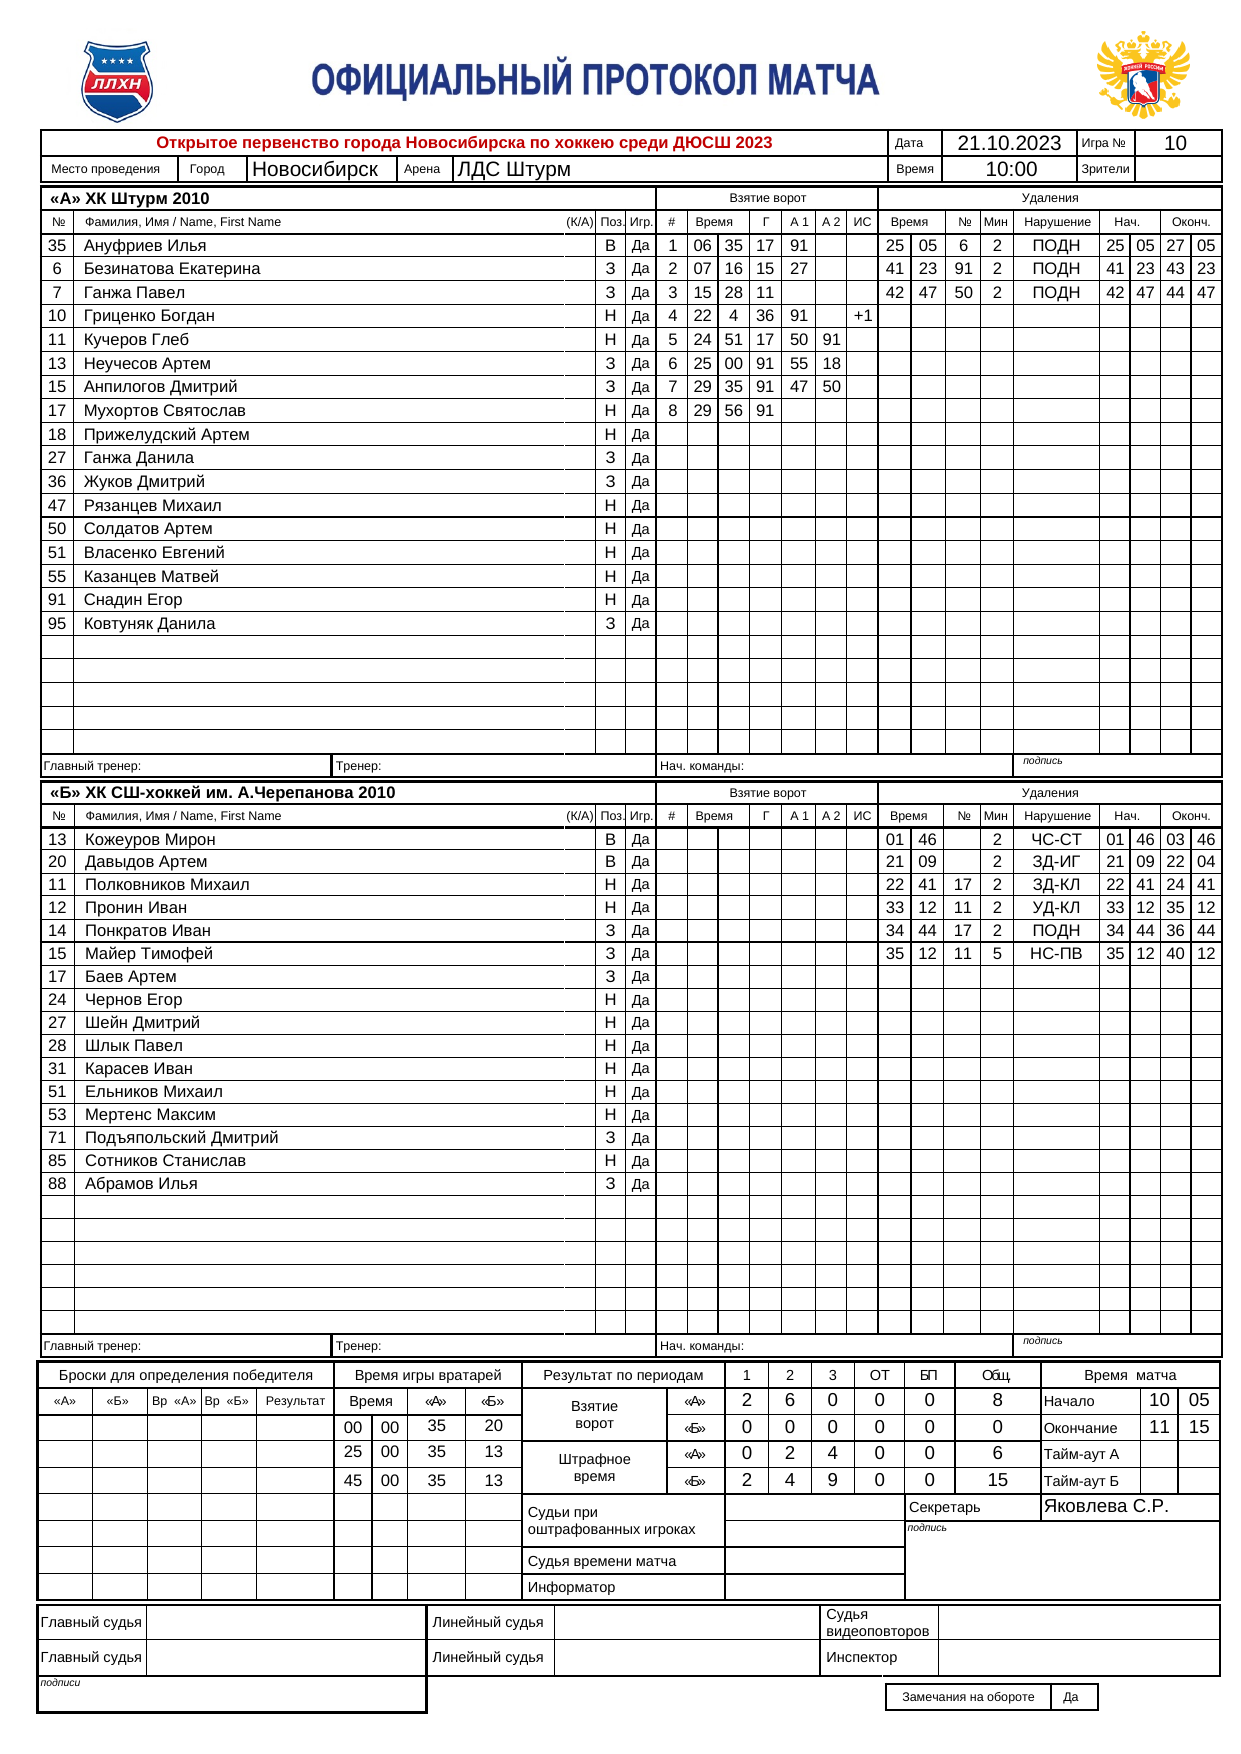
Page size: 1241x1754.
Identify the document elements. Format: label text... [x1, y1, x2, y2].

table_cell «Б» [668, 1415, 724, 1440]
table_cell [782, 1219, 815, 1241]
table_cell [719, 588, 749, 611]
table_cell Место проведения [42, 157, 177, 181]
table_cell [657, 1219, 687, 1241]
table_cell Пронин Иван [75, 896, 564, 918]
table_cell [1014, 1150, 1099, 1172]
table_cell 2 [981, 235, 1013, 256]
table_cell [782, 707, 815, 729]
table_cell [688, 1035, 717, 1057]
table_cell «А» [39, 1389, 92, 1413]
table_cell Да [626, 1035, 655, 1057]
table_cell 2 [981, 850, 1013, 872]
table_cell [816, 730, 846, 753]
table_header Дата [889, 131, 941, 155]
table_cell Да [626, 1104, 655, 1126]
table_cell 91 [750, 399, 781, 422]
table_cell Да [626, 989, 655, 1011]
table_cell [688, 1196, 717, 1218]
table_cell [147, 1640, 425, 1675]
table_cell [750, 1219, 781, 1241]
table_cell [750, 683, 781, 706]
table_cell Понкратов Иван [75, 920, 564, 941]
table_cell [565, 1104, 595, 1126]
table_header Удаления [879, 783, 1221, 803]
table_cell Оконч. [1161, 211, 1221, 233]
table_cell [1100, 494, 1129, 516]
table_cell [1192, 352, 1221, 374]
table_cell [1131, 1058, 1160, 1079]
table_cell [719, 612, 749, 634]
table_cell 47 [1131, 281, 1160, 303]
table_cell [879, 1311, 910, 1333]
table_cell [1100, 541, 1129, 564]
table_cell Линейный судья [428, 1640, 554, 1675]
table_header Взятие ворот [657, 188, 877, 209]
table_cell Яковлева С.Р. [1042, 1495, 1219, 1520]
table_cell [719, 494, 749, 516]
table_cell [816, 588, 846, 611]
table_cell 10 [1141, 1389, 1177, 1413]
table_cell [565, 1035, 595, 1057]
table_cell 27 [42, 446, 73, 469]
table_cell [1100, 399, 1129, 422]
table_cell [555, 1640, 819, 1675]
table_cell [847, 683, 877, 706]
table_cell 41 [879, 257, 910, 280]
table_cell [657, 1242, 687, 1264]
table_cell [1192, 470, 1221, 493]
table_cell [719, 446, 749, 469]
table_cell Время [335, 1389, 407, 1413]
table_cell Тренер: [333, 755, 655, 776]
table_cell [719, 1288, 749, 1310]
table_cell [719, 1058, 749, 1079]
table_cell А 1 [782, 211, 815, 233]
table_cell [816, 707, 846, 729]
table_cell [847, 943, 877, 964]
table_cell Н [596, 1150, 625, 1172]
table_cell [565, 874, 595, 895]
table_cell [981, 446, 1013, 469]
table_cell Да [626, 376, 655, 398]
table_cell [946, 376, 980, 398]
table_cell 9 [812, 1468, 854, 1493]
table_cell [1161, 989, 1190, 1011]
table_cell [750, 612, 781, 634]
table_cell [719, 1012, 749, 1033]
table_cell [816, 1219, 846, 1241]
table_cell [1100, 1265, 1129, 1287]
table_cell [657, 1058, 687, 1079]
table_cell [1161, 1127, 1190, 1149]
table_cell [847, 1035, 877, 1057]
table_cell 36 [42, 470, 73, 493]
table_cell 29 [688, 399, 717, 422]
table_cell Тренер: [333, 1335, 655, 1356]
table_cell 41 [1100, 257, 1129, 280]
table_cell Анпилогов Дмитрий [74, 376, 564, 398]
table_cell Давыдов Артем [75, 850, 564, 872]
table_cell НС-ПВ [1014, 943, 1099, 964]
table_cell Да [626, 850, 655, 872]
table_cell [912, 423, 945, 445]
table_cell [750, 446, 781, 469]
table_header 1 [726, 1363, 768, 1387]
table_cell 21 [879, 850, 910, 872]
table_cell [719, 423, 749, 445]
table_cell [816, 850, 846, 872]
table_cell [1100, 989, 1129, 1011]
table_cell [1131, 1311, 1160, 1333]
table_cell Зрители [1078, 157, 1134, 181]
table_cell [782, 1242, 815, 1264]
table_cell Судьи при оштрафованных игроках [523, 1495, 724, 1546]
table_cell 35 [719, 235, 749, 256]
table_cell Да [626, 966, 655, 987]
table_cell [565, 352, 595, 374]
table_cell [1131, 1012, 1160, 1033]
table_cell [879, 683, 910, 706]
table_cell 00 [373, 1416, 407, 1440]
table_cell [1131, 1219, 1160, 1241]
table_cell [1161, 305, 1190, 327]
table_cell Вр «А» [148, 1389, 201, 1413]
table_cell [1014, 1173, 1099, 1195]
table_cell Н [596, 494, 625, 516]
table_cell [912, 565, 945, 587]
table_cell [565, 707, 595, 729]
table_cell [981, 730, 1013, 753]
table_cell [657, 829, 687, 849]
table_cell [1014, 588, 1099, 611]
table_cell [750, 494, 781, 516]
table_cell 15 [42, 376, 73, 398]
table_cell 33 [879, 896, 910, 918]
table_cell [1161, 659, 1190, 682]
table_cell [782, 659, 815, 682]
table_cell [1014, 636, 1099, 658]
table_cell [816, 636, 846, 658]
table_cell Г [750, 805, 781, 826]
table_cell [879, 730, 910, 753]
table_cell [719, 1242, 749, 1264]
table_cell [1192, 1012, 1221, 1033]
table_cell [1131, 376, 1160, 398]
table_cell [816, 1265, 846, 1287]
table_cell [1131, 1288, 1160, 1310]
table_cell [782, 966, 815, 987]
table_cell [981, 305, 1013, 327]
table_cell [1192, 1127, 1221, 1149]
table_cell [626, 1288, 655, 1310]
table_cell 13 [42, 829, 74, 849]
table_cell [847, 850, 877, 872]
table_cell 12 [1131, 896, 1160, 918]
table_cell [93, 1416, 147, 1440]
table_cell [408, 1521, 465, 1546]
table_cell Да [626, 1081, 655, 1103]
table_cell 51 [719, 328, 749, 351]
table_cell [335, 1547, 371, 1573]
table_cell [879, 966, 910, 987]
table_cell [912, 494, 945, 516]
table_cell 56 [719, 399, 749, 422]
table_cell [719, 518, 749, 540]
table_cell [1100, 1058, 1129, 1079]
table_cell [1161, 636, 1190, 658]
table_cell [912, 1150, 943, 1172]
table_cell [879, 1219, 910, 1241]
table_cell [879, 636, 910, 658]
table_cell Результат [257, 1389, 333, 1413]
table_header 2 [769, 1363, 811, 1387]
table_cell [782, 1288, 815, 1310]
table_cell 09 [1131, 850, 1160, 872]
table_cell [912, 1104, 943, 1126]
table_cell Н [596, 328, 625, 351]
table_cell 23 [1192, 257, 1221, 280]
table_cell [944, 1035, 980, 1057]
table_cell 00 [719, 352, 749, 374]
table_cell [719, 1311, 749, 1333]
table_cell [565, 565, 595, 587]
table_cell [782, 989, 815, 1011]
table_cell [816, 1173, 846, 1195]
table_cell # [657, 211, 687, 233]
table_cell 91 [782, 305, 815, 327]
table_cell [782, 874, 815, 895]
table_cell [847, 470, 877, 493]
table_cell [782, 588, 815, 611]
table_cell [1014, 1127, 1099, 1149]
table_cell 42 [879, 281, 910, 303]
table_cell [1100, 1035, 1129, 1057]
table_cell [1014, 1311, 1099, 1333]
table_cell [657, 1081, 687, 1103]
table_cell 71 [42, 1127, 74, 1149]
table_cell [879, 541, 910, 564]
table_cell 18 [42, 423, 73, 445]
table_cell 4 [769, 1468, 811, 1493]
table_cell 00 [373, 1468, 407, 1493]
table_cell [466, 1521, 521, 1546]
table_cell [688, 636, 717, 658]
table_cell [1131, 730, 1160, 753]
table_cell Да [626, 328, 655, 351]
table_cell [1014, 1219, 1099, 1241]
table_cell [565, 730, 595, 753]
table_cell Игр. [626, 805, 655, 826]
table_cell [879, 989, 910, 1011]
table_cell [688, 1081, 717, 1103]
table_cell [1161, 1081, 1190, 1103]
table_cell [335, 1521, 371, 1546]
table_cell Ануфриев Илья [74, 235, 564, 256]
table_cell [626, 636, 655, 658]
table_cell [981, 352, 1013, 374]
table_cell [1014, 1288, 1099, 1310]
table_cell [816, 896, 846, 918]
table_cell [257, 1441, 333, 1467]
table_cell [782, 943, 815, 964]
table_cell [847, 1081, 877, 1103]
table_cell [1014, 989, 1099, 1011]
table_cell 22 [688, 305, 717, 327]
table_cell [750, 565, 781, 587]
table_cell [1192, 423, 1221, 445]
table_cell [816, 1288, 846, 1310]
table_cell [1131, 1196, 1160, 1218]
table_cell З [596, 1127, 625, 1149]
table_cell Тайм-аут А [1042, 1441, 1140, 1467]
table_cell [657, 1265, 687, 1287]
table_cell [202, 1416, 256, 1440]
table_cell [688, 896, 717, 918]
table_cell [816, 423, 846, 445]
table_cell [981, 541, 1013, 564]
table_cell 21 [1100, 850, 1129, 872]
table_cell З [596, 281, 625, 303]
table_cell Главный тренер: [42, 755, 330, 776]
table_cell Да [626, 896, 655, 918]
table_cell [847, 588, 877, 611]
table_cell [93, 1441, 147, 1467]
table_cell 36 [1161, 920, 1190, 941]
table_cell [939, 1606, 1219, 1639]
table_cell Да [626, 1012, 655, 1033]
table_cell З [596, 446, 625, 469]
table_cell [750, 470, 781, 493]
table_cell Да [626, 399, 655, 422]
table_cell [847, 1104, 877, 1126]
table_cell 00 [335, 1416, 371, 1440]
table_cell [39, 1468, 92, 1493]
table_cell 35 [408, 1441, 465, 1467]
table_cell [981, 376, 1013, 398]
table_cell Нач. команды: [657, 755, 1012, 776]
table_cell 34 [879, 920, 910, 941]
table_cell [816, 943, 846, 964]
table_cell [565, 376, 595, 398]
table_cell [944, 1012, 980, 1033]
table_cell [1131, 352, 1160, 374]
table_cell 20 [466, 1416, 521, 1440]
table_cell [981, 423, 1013, 445]
table_cell 0 [855, 1442, 904, 1467]
table_cell Н [596, 1058, 625, 1079]
table_cell Нач. команды: [657, 1335, 1012, 1356]
table_cell [816, 1127, 846, 1149]
table_cell [565, 1173, 595, 1195]
table_cell [782, 1150, 815, 1172]
table_cell [750, 1104, 781, 1126]
table_cell [657, 423, 687, 445]
table_cell [946, 636, 980, 658]
table_cell Время [889, 157, 941, 181]
table_cell [688, 683, 717, 706]
table_cell 11 [750, 281, 781, 303]
table_cell [719, 1265, 749, 1287]
table_cell 2 [981, 896, 1013, 918]
table_cell Новосибирск [248, 157, 396, 181]
table_cell [1141, 1468, 1177, 1493]
table_cell [750, 829, 781, 849]
table_cell [1099, 1682, 1220, 1711]
table_cell 17 [42, 966, 74, 987]
table_cell [74, 707, 564, 729]
table_cell [42, 1242, 74, 1264]
table_cell [719, 683, 749, 706]
table_cell [1192, 1058, 1221, 1079]
table_cell [1014, 966, 1099, 987]
table_cell [879, 1288, 910, 1310]
table_cell Ганжа Данила [74, 446, 564, 469]
table_cell [912, 707, 945, 729]
table_cell 41 [912, 874, 943, 895]
table_cell [1100, 659, 1129, 682]
table_cell [879, 399, 910, 422]
table_cell [688, 588, 717, 611]
table_cell # [657, 805, 687, 826]
table_cell [981, 659, 1013, 682]
table_cell [1100, 352, 1129, 374]
table_cell Рязанцев Михаил [74, 494, 564, 516]
table_cell [912, 1127, 943, 1149]
table_cell [565, 920, 595, 941]
table_cell 8 [956, 1389, 1040, 1413]
table_cell [565, 1242, 595, 1264]
table_cell 22 [1161, 850, 1190, 872]
table_cell 95 [42, 612, 73, 634]
table_cell 35 [879, 943, 910, 964]
table_cell [202, 1574, 256, 1599]
table_cell [879, 1081, 910, 1103]
table_cell [657, 636, 687, 658]
table_cell [1100, 376, 1129, 398]
table_header 3 [812, 1363, 854, 1387]
table_cell [1131, 1150, 1160, 1172]
table_cell [42, 1196, 74, 1218]
table_cell [42, 707, 73, 729]
table_cell № [944, 805, 980, 826]
table_cell [1131, 659, 1160, 682]
table_cell [688, 707, 717, 729]
table_cell 35 [408, 1416, 465, 1440]
table_cell [981, 966, 1013, 987]
table_cell [879, 376, 910, 398]
table_cell [1161, 376, 1190, 398]
table_cell В [596, 829, 625, 849]
table_cell З [596, 376, 625, 398]
table_cell [1014, 518, 1099, 540]
table_cell [565, 1081, 595, 1103]
table_cell [657, 989, 687, 1011]
table_cell [750, 1242, 781, 1264]
table_cell [1192, 518, 1221, 540]
table_cell 55 [42, 565, 73, 587]
table_cell [879, 1035, 910, 1057]
table_cell 05 [912, 235, 945, 256]
table_cell Оконч. [1161, 805, 1221, 826]
table_cell [565, 1150, 595, 1172]
table_header «А» ХК Штурм 2010 [42, 188, 655, 209]
table_cell 91 [42, 588, 73, 611]
table_cell [1100, 612, 1129, 634]
table_cell Мин [981, 211, 1013, 233]
table_cell [1131, 518, 1160, 540]
table_cell ЧС-СТ [1014, 829, 1099, 849]
table_cell [981, 636, 1013, 658]
table_cell Нач. [1100, 211, 1160, 233]
table_cell [981, 565, 1013, 587]
table_cell [1131, 565, 1160, 587]
table_cell Да [626, 943, 655, 964]
table_cell [39, 1441, 92, 1467]
table_cell [657, 1150, 687, 1172]
table_cell [1100, 305, 1129, 327]
table_cell [565, 989, 595, 1011]
table_cell ЛДС Штурм [454, 157, 887, 181]
table_cell 17 [750, 235, 781, 256]
table_cell Да [626, 1150, 655, 1172]
table_cell [42, 683, 73, 706]
table_cell [657, 896, 687, 918]
table_cell [719, 966, 749, 987]
table_cell 50 [816, 376, 846, 398]
table_cell [565, 399, 595, 422]
table_cell [750, 1127, 781, 1149]
table_cell [847, 281, 877, 303]
table_cell 13 [42, 352, 73, 374]
table_cell [912, 1035, 943, 1057]
table_cell 05 [1192, 235, 1221, 256]
table_cell [816, 1035, 846, 1057]
table_cell [657, 470, 687, 493]
table_cell [981, 1058, 1013, 1079]
table_cell 28 [42, 1035, 74, 1057]
table_cell [782, 470, 815, 493]
table_cell [1131, 1127, 1160, 1149]
table_cell [782, 730, 815, 753]
table_cell [719, 896, 749, 918]
table_cell [726, 1548, 904, 1573]
table_cell [782, 1081, 815, 1103]
table_cell Ганжа Павел [74, 281, 564, 303]
table_cell 0 [905, 1389, 954, 1413]
table_cell [912, 730, 945, 753]
table_cell 2 [981, 281, 1013, 303]
table_cell [408, 1574, 465, 1599]
table_cell Нарушение [1014, 211, 1099, 233]
table_cell [565, 257, 595, 280]
table_cell [596, 1196, 625, 1218]
table_header Время матча [1042, 1363, 1219, 1387]
table_cell [1014, 1196, 1099, 1218]
table_cell 18 [816, 352, 846, 374]
table_cell [1131, 1242, 1160, 1264]
table_cell [1014, 1104, 1099, 1126]
table_cell [1192, 1311, 1221, 1333]
table_cell Время [879, 805, 943, 826]
table_cell [847, 565, 877, 587]
table_cell [946, 518, 980, 540]
table_cell [879, 1127, 910, 1149]
table_cell [816, 1081, 846, 1103]
table_header Удаления [879, 188, 1221, 209]
table_cell 46 [1192, 829, 1221, 849]
table_cell [847, 328, 877, 351]
table_cell 0 [905, 1468, 954, 1493]
table_cell 1 [657, 235, 687, 256]
table_cell [1161, 328, 1190, 351]
table_cell [912, 1058, 943, 1079]
table_cell [657, 1104, 687, 1126]
table_cell Солдатов Артем [74, 518, 564, 540]
table_cell [912, 588, 945, 611]
table_cell 0 [769, 1415, 811, 1440]
table_cell 5 [657, 328, 687, 351]
table_cell [688, 1265, 717, 1287]
table_cell З [596, 352, 625, 374]
table_cell 91 [750, 352, 781, 374]
table_cell Майер Тимофей [75, 943, 564, 964]
table_cell Город [179, 157, 246, 181]
table_cell [750, 1012, 781, 1033]
table_cell [1100, 683, 1129, 706]
table_cell Да [626, 257, 655, 280]
table_cell [657, 943, 687, 964]
table_cell [719, 1081, 749, 1103]
table_cell [912, 446, 945, 469]
table_cell [408, 1547, 465, 1573]
table_cell [879, 305, 910, 327]
table_cell [657, 1173, 687, 1195]
table_cell [688, 446, 717, 469]
table_cell [1192, 707, 1221, 729]
table_cell [750, 636, 781, 658]
table_cell [782, 423, 815, 445]
table_cell [688, 920, 717, 941]
table_cell [981, 328, 1013, 351]
table_cell [981, 1196, 1013, 1218]
table_cell [93, 1574, 147, 1599]
table_cell 0 [726, 1415, 768, 1440]
table_cell [912, 470, 945, 493]
table_cell 29 [688, 376, 717, 398]
table_cell ПОДН [1014, 920, 1099, 941]
table_cell [912, 612, 945, 634]
table_cell [373, 1547, 407, 1573]
table_cell 88 [42, 1173, 74, 1195]
table_cell [879, 1150, 910, 1172]
table_cell [1131, 612, 1160, 634]
table_cell [75, 1219, 564, 1241]
table_cell [42, 730, 73, 753]
table_header 21.10.2023 [943, 131, 1076, 155]
table_cell Ельников Михаил [75, 1081, 564, 1103]
table_cell [1192, 730, 1221, 753]
table_cell [1161, 352, 1190, 374]
table_cell [981, 588, 1013, 611]
table_cell Мин [981, 805, 1013, 826]
table_cell 42 [1100, 281, 1129, 303]
table_cell [750, 896, 781, 918]
table_cell [1100, 730, 1129, 753]
table_cell [74, 683, 564, 706]
table_header БП [905, 1363, 954, 1387]
table_cell [1161, 1288, 1190, 1310]
table_cell [981, 1265, 1013, 1287]
table_cell [981, 1173, 1013, 1195]
table_cell 0 [726, 1442, 768, 1467]
table_cell Шейн Дмитрий [75, 1012, 564, 1033]
table_cell [847, 707, 877, 729]
table_cell 11 [42, 874, 74, 895]
table_cell [1192, 328, 1221, 351]
table_cell [408, 1494, 465, 1520]
table_cell [1131, 446, 1160, 469]
table_cell [816, 989, 846, 1011]
table_cell [912, 659, 945, 682]
table_cell [816, 1150, 846, 1172]
table_cell 40 [1161, 943, 1190, 964]
table_cell [565, 1127, 595, 1149]
table_cell [944, 1127, 980, 1149]
table_cell [1100, 1288, 1129, 1310]
table_cell [782, 1196, 815, 1218]
table_cell [847, 730, 877, 753]
table_cell [719, 541, 749, 564]
table_cell [1100, 1173, 1129, 1195]
table_cell [946, 305, 980, 327]
table_cell [565, 966, 595, 987]
table_cell [688, 1288, 717, 1310]
table_cell ЗД-КЛ [1014, 874, 1099, 895]
table_cell [816, 541, 846, 564]
table_cell [1136, 157, 1221, 181]
table_cell Н [596, 1035, 625, 1057]
table_header Броски для определения победителя [39, 1363, 333, 1387]
table_cell 13 [466, 1468, 521, 1493]
table_cell [1161, 612, 1190, 634]
table_cell 55 [782, 352, 815, 374]
table_cell Н [596, 518, 625, 540]
table_cell [1161, 707, 1190, 729]
table_cell [1131, 683, 1160, 706]
table_cell [1014, 683, 1099, 706]
table_cell Абрамов Илья [75, 1173, 564, 1195]
table_cell [657, 659, 687, 682]
table_cell [1014, 612, 1099, 634]
table_cell [981, 1104, 1013, 1126]
table_cell 27 [782, 257, 815, 280]
table_cell 09 [912, 850, 943, 872]
table_cell [565, 494, 595, 516]
table_cell [1014, 1081, 1099, 1103]
table_cell [816, 565, 846, 587]
table_cell [719, 659, 749, 682]
table_cell [944, 1150, 980, 1172]
table_cell [626, 659, 655, 682]
table_cell 6 [956, 1442, 1040, 1467]
table_cell [944, 1219, 980, 1241]
table_cell 53 [42, 1104, 74, 1126]
table_cell [373, 1574, 407, 1599]
table_cell [1131, 423, 1160, 445]
table_cell [782, 1104, 815, 1126]
table_cell Окончание [1042, 1415, 1140, 1440]
table_cell Да [626, 235, 655, 256]
table_cell Н [596, 423, 625, 445]
table_cell [42, 636, 73, 658]
table_cell [847, 989, 877, 1011]
table_cell 10:00 [943, 157, 1076, 181]
table_cell [719, 470, 749, 493]
table_cell [847, 1311, 877, 1333]
table_cell [148, 1574, 201, 1599]
table_cell 24 [688, 328, 717, 351]
table_cell [565, 518, 595, 540]
table_cell [912, 518, 945, 540]
table_cell Да [626, 565, 655, 587]
table_cell [879, 1173, 910, 1195]
table_cell [1131, 399, 1160, 422]
table_cell [912, 541, 945, 564]
table_cell [42, 1265, 74, 1287]
table_cell [1192, 1035, 1221, 1057]
table_cell 91 [946, 257, 980, 280]
table_cell [1161, 399, 1190, 422]
table_cell [1161, 494, 1190, 516]
table_cell [1100, 470, 1129, 493]
table_cell Снадин Егор [74, 588, 564, 611]
table_cell [816, 1311, 846, 1333]
table_cell [946, 707, 980, 729]
table_cell [565, 1012, 595, 1033]
table_cell 34 [1100, 920, 1129, 941]
table_cell З [596, 1173, 625, 1195]
table_cell [626, 1196, 655, 1218]
table_cell [688, 1127, 717, 1149]
table_cell [1014, 305, 1099, 327]
table_cell [657, 683, 687, 706]
table_cell [1192, 565, 1221, 587]
table_cell [981, 518, 1013, 540]
table_cell «А» [668, 1442, 724, 1467]
table_cell [75, 1311, 564, 1333]
table_cell 41 [1131, 874, 1160, 895]
table_cell [657, 446, 687, 469]
table_cell [816, 1242, 846, 1264]
table_cell 12 [1131, 943, 1160, 964]
table_cell 44 [1161, 281, 1190, 303]
table_cell [782, 1035, 815, 1057]
table_cell [93, 1468, 147, 1493]
table_cell 15 [688, 281, 717, 303]
table_cell [1131, 707, 1160, 729]
table_cell [847, 352, 877, 374]
table_cell Нач. [1100, 805, 1160, 826]
table_cell [688, 612, 717, 634]
table_cell [688, 829, 717, 849]
table_cell [565, 1058, 595, 1079]
table_cell 04 [1192, 850, 1221, 872]
table_cell [912, 1288, 943, 1310]
table_cell [1161, 1104, 1190, 1126]
table_cell [981, 470, 1013, 493]
table_cell [816, 1196, 846, 1218]
table_cell [565, 281, 595, 303]
table_cell [847, 235, 877, 256]
table_cell [688, 1104, 717, 1126]
table_cell [257, 1547, 333, 1573]
table_cell [147, 1606, 425, 1639]
table_cell [688, 943, 717, 964]
table_cell [466, 1574, 521, 1599]
table_cell [879, 494, 910, 516]
table_cell Штрафное время [523, 1442, 666, 1493]
table_cell З [596, 257, 625, 280]
table_cell [1192, 989, 1221, 1011]
table_cell [626, 1311, 655, 1333]
table_cell 4 [657, 305, 687, 327]
table_cell 27 [1161, 235, 1190, 256]
table_cell [1192, 305, 1221, 327]
table_cell [1192, 1104, 1221, 1126]
table_cell [816, 874, 846, 895]
table_cell [847, 874, 877, 895]
table_cell [565, 423, 595, 445]
table_cell [257, 1416, 333, 1440]
table_cell [912, 328, 945, 351]
table_cell [657, 1288, 687, 1310]
table_cell [688, 1058, 717, 1079]
table_cell [879, 565, 910, 587]
table_cell [1192, 966, 1221, 987]
table_cell [1161, 1196, 1190, 1218]
table_cell [879, 328, 910, 351]
table_cell [816, 920, 846, 941]
table_cell [1192, 612, 1221, 634]
table_cell Главный судья [39, 1606, 146, 1639]
table_cell Время [879, 211, 945, 233]
table_cell [1100, 565, 1129, 587]
table_cell [1192, 1288, 1221, 1310]
table_cell [879, 470, 910, 493]
table_cell 35 [42, 235, 73, 256]
table_cell 5 [981, 943, 1013, 964]
table_cell [750, 966, 781, 987]
table_cell [688, 565, 717, 587]
table_cell [565, 235, 595, 256]
table_cell [847, 376, 877, 398]
table_cell [1014, 707, 1099, 729]
table_cell 0 [855, 1468, 904, 1493]
table_cell А 2 [816, 211, 846, 233]
table_cell [912, 1242, 943, 1264]
table_cell Н [596, 399, 625, 422]
table_cell [74, 730, 564, 753]
table_cell 0 [905, 1415, 954, 1440]
table_cell [782, 1012, 815, 1033]
table_cell [816, 1058, 846, 1079]
table_cell [847, 423, 877, 445]
table_cell 27 [42, 1012, 74, 1033]
table_cell [912, 683, 945, 706]
table_cell Арена [398, 157, 452, 181]
table_cell [946, 588, 980, 611]
table_cell 8 [657, 399, 687, 422]
table_cell [148, 1468, 201, 1493]
table_cell [1100, 1104, 1129, 1126]
table_cell [1131, 636, 1160, 658]
table_cell [657, 1127, 687, 1149]
table_cell [565, 683, 595, 706]
table_cell 16 [719, 257, 749, 280]
table_cell [847, 1173, 877, 1195]
table_cell [1131, 494, 1160, 516]
table_cell [816, 829, 846, 849]
table_cell [782, 494, 815, 516]
table_header Общ. [956, 1363, 1040, 1387]
table_cell [750, 850, 781, 872]
table_cell 85 [42, 1150, 74, 1172]
table_cell [93, 1521, 147, 1546]
table_cell № [42, 211, 73, 233]
table_cell [782, 896, 815, 918]
table_cell 6 [769, 1389, 811, 1413]
table_cell 2 [726, 1389, 768, 1413]
table_cell Неучесов Артем [74, 352, 564, 374]
table_cell [565, 943, 595, 964]
table_cell [912, 352, 945, 374]
table_cell 46 [912, 829, 943, 849]
table_cell [657, 494, 687, 516]
table_cell 44 [1192, 920, 1221, 941]
table_cell 13 [466, 1441, 521, 1467]
table_cell [626, 1242, 655, 1264]
table_cell [1131, 1173, 1160, 1195]
table_cell [657, 730, 687, 753]
table_cell [946, 612, 980, 634]
table_cell [944, 1104, 980, 1126]
table_cell [782, 1173, 815, 1195]
table_header Открытое первенство города Новосибирска по хоккею среди ДЮСШ 2023 [42, 131, 887, 155]
table_cell [1161, 1058, 1190, 1079]
table_cell [879, 1242, 910, 1264]
table_cell Власенко Евгений [74, 541, 564, 564]
table_cell [879, 707, 910, 729]
table_cell [944, 1265, 980, 1287]
table_cell Полковников Михаил [75, 874, 564, 895]
table_cell [657, 1035, 687, 1057]
table_cell 36 [750, 305, 781, 327]
table_cell [939, 1640, 1219, 1675]
table_cell Информатор [523, 1575, 724, 1599]
table_cell Фамилия, Имя / Name, First Name [74, 211, 565, 233]
table_cell [816, 235, 846, 256]
table_cell [1179, 1468, 1219, 1493]
table_cell [688, 1311, 717, 1333]
table_cell [981, 989, 1013, 1011]
table_cell [750, 588, 781, 611]
table_cell [1131, 328, 1160, 351]
table_cell [981, 1288, 1013, 1310]
table_cell [596, 659, 625, 682]
table_cell [688, 730, 717, 753]
table_cell [1161, 683, 1190, 706]
table_cell [944, 850, 980, 872]
table_cell [688, 470, 717, 493]
table_cell Да [626, 612, 655, 634]
table_cell Да [626, 541, 655, 564]
table_cell [750, 989, 781, 1011]
table_cell 51 [42, 1081, 74, 1103]
table_cell [626, 1219, 655, 1241]
table_cell [1192, 399, 1221, 422]
table_cell [879, 1104, 910, 1126]
table_cell Н [596, 305, 625, 327]
table_cell Н [596, 989, 625, 1011]
table_cell [657, 565, 687, 587]
table_cell 23 [912, 257, 945, 280]
table_cell № [946, 211, 980, 233]
table_cell Да [626, 1058, 655, 1079]
table_cell [912, 399, 945, 422]
table_cell 47 [1192, 281, 1221, 303]
table_cell 6 [946, 235, 980, 256]
table_cell [39, 1521, 92, 1546]
table_cell 2 [981, 829, 1013, 849]
table_cell [750, 541, 781, 564]
table_cell [879, 1265, 910, 1287]
table_cell [74, 659, 564, 682]
table_cell [1192, 636, 1221, 658]
table_cell [726, 1521, 904, 1546]
table_cell [981, 612, 1013, 634]
table_cell [42, 659, 73, 682]
table_cell Н [596, 1012, 625, 1033]
table_header «Б» ХК СШ-хоккей им. А.Черепанова 2010 [42, 783, 655, 803]
table_cell [1100, 1219, 1129, 1241]
table_cell [879, 518, 910, 540]
table_cell 35 [408, 1468, 465, 1493]
table_cell [1014, 376, 1099, 398]
table_cell 06 [688, 235, 717, 256]
table_cell [1131, 541, 1160, 564]
table_header Замечания на обороте [887, 1685, 1050, 1709]
table_cell [1192, 494, 1221, 516]
table_cell [565, 1311, 595, 1333]
table_cell Баев Артем [75, 966, 564, 987]
table_cell [39, 1547, 92, 1573]
table_cell [750, 920, 781, 941]
table_cell подпись [1014, 1335, 1221, 1356]
table_cell 12 [1192, 896, 1221, 918]
table_cell ПОДН [1014, 281, 1099, 303]
table_cell З [596, 943, 625, 964]
table_cell [1192, 446, 1221, 469]
table_cell [1100, 1150, 1129, 1172]
table_cell [1161, 1012, 1190, 1033]
table_cell [148, 1416, 201, 1440]
table_cell 24 [1161, 874, 1190, 895]
table_cell [1161, 1150, 1190, 1172]
table_cell [555, 1606, 819, 1639]
table_cell [816, 470, 846, 493]
table_cell [946, 565, 980, 587]
table_cell [750, 730, 781, 753]
table_cell Главный судья [39, 1640, 146, 1675]
table_cell 12 [1192, 943, 1221, 964]
table_cell [1100, 423, 1129, 445]
table_cell Чернов Егор [75, 989, 564, 1011]
table_cell [847, 494, 877, 516]
table_cell Поз. [596, 211, 625, 233]
table_cell [782, 541, 815, 564]
table_cell [782, 565, 815, 587]
table_cell [1192, 1173, 1221, 1195]
table_cell [883, 1677, 1220, 1681]
table_cell [1161, 1219, 1190, 1241]
table_cell [847, 920, 877, 941]
table_cell [1161, 1311, 1190, 1333]
table_cell Да [626, 518, 655, 540]
table_cell [75, 1196, 564, 1218]
table_cell [879, 352, 910, 374]
table_cell [596, 1242, 625, 1264]
table_cell [912, 989, 943, 1011]
table_cell [981, 399, 1013, 422]
table_cell Да [626, 1173, 655, 1195]
table_cell [565, 470, 595, 493]
table_cell [688, 1012, 717, 1033]
table_cell [782, 446, 815, 469]
table_cell Линейный судья [428, 1606, 554, 1639]
table_cell [688, 1150, 717, 1172]
table_cell 47 [782, 376, 815, 398]
table_cell [816, 446, 846, 469]
table_cell [565, 541, 595, 564]
table_cell Н [596, 1104, 625, 1126]
table_cell [912, 305, 945, 327]
table_cell Главный тренер: [42, 1335, 330, 1356]
table_cell [847, 612, 877, 634]
table_cell Игр. [626, 211, 655, 233]
table_cell 01 [879, 829, 910, 849]
table_cell 91 [750, 376, 781, 398]
table_cell Мухортов Святослав [74, 399, 564, 422]
table_cell [719, 829, 749, 849]
table_cell 11 [1141, 1415, 1177, 1440]
table_cell [202, 1521, 256, 1546]
table_header Да [1052, 1685, 1097, 1709]
table_cell З [596, 612, 625, 634]
table_cell Гриценко Богдан [74, 305, 564, 327]
table_cell [202, 1547, 256, 1573]
table_cell [688, 1173, 717, 1195]
table_cell [719, 1104, 749, 1126]
table_cell «Б» [668, 1468, 724, 1493]
table_cell Шлык Павел [75, 1035, 564, 1057]
table_cell [981, 1012, 1013, 1033]
table_cell [1100, 588, 1129, 611]
table_cell 2 [769, 1442, 811, 1467]
table_cell «Б » [466, 1389, 521, 1413]
table_cell [42, 1288, 74, 1310]
table_cell [596, 1288, 625, 1310]
table_cell [912, 376, 945, 398]
table_cell ИС [847, 211, 877, 233]
table_cell [1100, 1127, 1129, 1149]
table_cell [1192, 541, 1221, 564]
table_cell [657, 518, 687, 540]
table_cell «А» [408, 1389, 465, 1413]
table_cell [428, 1677, 882, 1711]
table_cell [750, 1288, 781, 1310]
table_cell [981, 683, 1013, 706]
table_cell 2 [981, 257, 1013, 280]
table_cell +1 [847, 305, 877, 327]
table_cell 11 [42, 328, 73, 351]
table_cell [981, 1127, 1013, 1149]
table_cell Взятие ворот [523, 1389, 666, 1440]
table_cell 03 [1161, 829, 1190, 849]
table_cell [42, 1311, 74, 1333]
table_cell ПОДН [1014, 235, 1099, 256]
table_cell [879, 423, 910, 445]
table_cell [782, 518, 815, 540]
table_cell [1192, 659, 1221, 682]
table_cell подписи [39, 1677, 425, 1711]
table_cell Мертенс Максим [75, 1104, 564, 1126]
table_cell [782, 1265, 815, 1287]
table_cell [946, 730, 980, 753]
table_cell В [596, 850, 625, 872]
table_cell 6 [42, 257, 73, 280]
table_cell [946, 494, 980, 516]
table_cell [750, 943, 781, 964]
table_cell [39, 1416, 92, 1440]
table_cell [879, 1058, 910, 1079]
table_cell [912, 636, 945, 658]
table_cell [816, 1012, 846, 1033]
table_cell [74, 636, 564, 658]
table_cell [944, 1288, 980, 1310]
table_cell [466, 1494, 521, 1520]
table_cell [335, 1574, 371, 1599]
table_cell [719, 1150, 749, 1172]
table_cell 0 [812, 1415, 854, 1440]
table_cell [816, 1104, 846, 1126]
table_cell 35 [719, 376, 749, 398]
table_cell Н [596, 588, 625, 611]
table_cell [565, 896, 595, 918]
table_cell [816, 305, 846, 327]
table_cell [847, 399, 877, 422]
table_cell [782, 612, 815, 634]
table_cell [782, 829, 815, 849]
table_cell [750, 1265, 781, 1287]
table_cell З [596, 470, 625, 493]
table_cell 05 [1131, 235, 1160, 256]
table_cell 05 [1179, 1389, 1219, 1413]
table_cell [719, 989, 749, 1011]
table_cell [847, 1127, 877, 1149]
table_cell [946, 683, 980, 706]
table_cell [847, 446, 877, 469]
table_cell 7 [42, 281, 73, 303]
table_cell [1100, 966, 1129, 987]
table_cell Г [750, 211, 781, 233]
table_cell А 2 [816, 805, 846, 826]
table_cell [1100, 1012, 1129, 1033]
table_cell 15 [750, 257, 781, 280]
table_cell 35 [1161, 896, 1190, 918]
table_cell [565, 829, 595, 849]
table_cell (К/А) [565, 805, 595, 826]
table_cell [1014, 470, 1099, 493]
table_cell 0 [956, 1415, 1040, 1440]
table_cell 2 [981, 874, 1013, 895]
table_cell [688, 989, 717, 1011]
table_cell [847, 518, 877, 540]
table_cell «А» [668, 1389, 724, 1413]
table_cell [1014, 1012, 1099, 1033]
table_cell [981, 1081, 1013, 1103]
table_cell [1192, 1196, 1221, 1218]
table_cell [944, 1242, 980, 1264]
table_cell [657, 874, 687, 895]
table_cell [626, 707, 655, 729]
table_cell 4 [812, 1442, 854, 1467]
table_cell [1192, 1242, 1221, 1264]
table_cell З [596, 966, 625, 987]
table_cell [750, 1173, 781, 1195]
table_cell [93, 1547, 147, 1573]
table_cell [657, 850, 687, 872]
table_cell 01 [1100, 829, 1129, 849]
table_cell Кучеров Глеб [74, 328, 564, 351]
table_cell [335, 1494, 371, 1520]
table_cell [912, 1219, 943, 1241]
table_header Игра № [1078, 131, 1134, 155]
table_cell [847, 1058, 877, 1079]
table_cell [981, 1150, 1013, 1172]
table_cell [1131, 1081, 1160, 1103]
table_cell [688, 423, 717, 445]
table_cell [1192, 1081, 1221, 1103]
table_cell [626, 730, 655, 753]
table_cell 15 [956, 1468, 1040, 1493]
table_cell [1131, 966, 1160, 987]
table_cell [847, 257, 877, 280]
table_cell [657, 541, 687, 564]
table_cell [42, 1219, 74, 1241]
table_cell [257, 1494, 333, 1520]
table_cell [847, 1012, 877, 1033]
table_cell [1131, 470, 1160, 493]
table_cell [565, 1219, 595, 1241]
table_cell 3 [657, 281, 687, 303]
table_cell [1161, 588, 1190, 611]
table_cell [596, 730, 625, 753]
table_cell Безинатова Екатерина [74, 257, 564, 280]
table_cell [1161, 966, 1190, 987]
table_cell [565, 588, 595, 611]
table_cell 22 [1100, 874, 1129, 895]
table_cell 0 [905, 1442, 954, 1467]
table_cell [1131, 989, 1160, 1011]
table_cell [1100, 1081, 1129, 1103]
table_cell [1161, 1265, 1190, 1287]
table_cell [657, 707, 687, 729]
table_cell 33 [1100, 896, 1129, 918]
table_cell [981, 1242, 1013, 1264]
table_cell 0 [855, 1415, 904, 1440]
table_cell 00 [373, 1441, 407, 1467]
table_cell [1100, 518, 1129, 540]
table_cell [1131, 1265, 1160, 1287]
table_cell Казанцев Матвей [74, 565, 564, 587]
table_cell [981, 494, 1013, 516]
table_cell [657, 920, 687, 941]
table_cell [782, 281, 815, 303]
table_cell [816, 518, 846, 540]
table_cell [373, 1521, 407, 1546]
table_cell 91 [782, 235, 815, 256]
table_cell [1100, 707, 1129, 729]
table_cell 0 [812, 1389, 854, 1413]
table_cell [912, 1012, 943, 1033]
table_cell [596, 1311, 625, 1333]
table_cell [202, 1494, 256, 1520]
table_cell [719, 730, 749, 753]
table_cell Н [596, 896, 625, 918]
table_cell Прижелудский Артем [74, 423, 564, 445]
table_cell [946, 470, 980, 493]
table_cell ПОДН [1014, 257, 1099, 280]
table_cell З [596, 920, 625, 941]
table_cell [816, 612, 846, 634]
table_cell [1161, 541, 1190, 564]
table_cell [565, 305, 595, 327]
table_cell [657, 588, 687, 611]
table_cell [75, 1242, 564, 1264]
table_cell [750, 1035, 781, 1057]
table_cell Да [626, 305, 655, 327]
table_cell [719, 850, 749, 872]
table_cell [565, 1265, 595, 1287]
table_cell [1131, 1035, 1160, 1057]
table_cell [596, 683, 625, 706]
table_cell 17 [944, 874, 980, 895]
table_cell [750, 518, 781, 540]
table_cell [1192, 683, 1221, 706]
table_cell 2 [657, 257, 687, 280]
table_cell Да [626, 470, 655, 493]
table_cell 35 [1100, 943, 1129, 964]
table_cell 14 [42, 920, 74, 941]
table_cell Жуков Дмитрий [74, 470, 564, 493]
table_cell 12 [912, 943, 943, 964]
table_cell 17 [42, 399, 73, 422]
table_cell [1014, 328, 1099, 351]
table_cell [782, 399, 815, 422]
table_cell 25 [1100, 235, 1129, 256]
table_cell Карасев Иван [75, 1058, 564, 1079]
table_cell ИС [847, 805, 877, 826]
table_cell Н [596, 874, 625, 895]
table_header Время игры вратарей [335, 1363, 521, 1387]
table_cell 24 [42, 989, 74, 1011]
table_cell [1100, 446, 1129, 469]
table_cell [565, 659, 595, 682]
table_cell Да [626, 352, 655, 374]
table_cell [626, 683, 655, 706]
table_cell [1014, 446, 1099, 469]
table_cell 2 [726, 1468, 768, 1493]
table_cell [981, 707, 1013, 729]
table_cell [93, 1494, 147, 1520]
table_cell 07 [688, 257, 717, 280]
table_cell [1161, 1242, 1190, 1264]
table_cell [1014, 1035, 1099, 1057]
table_cell [719, 1127, 749, 1149]
table_cell [1014, 352, 1099, 374]
table_cell Да [626, 588, 655, 611]
table_cell [879, 588, 910, 611]
table_cell [981, 1219, 1013, 1241]
table_cell [1014, 494, 1099, 516]
table_cell Ковтуняк Данила [74, 612, 564, 634]
table_cell [944, 1311, 980, 1333]
table_cell [782, 1058, 815, 1079]
table_cell [816, 659, 846, 682]
table_cell Сотников Станислав [75, 1150, 564, 1172]
table_cell [1014, 423, 1099, 445]
table_cell [1161, 470, 1190, 493]
table_cell 25 [879, 235, 910, 256]
table_cell [257, 1574, 333, 1599]
table_cell 44 [1131, 920, 1160, 941]
table_cell [847, 896, 877, 918]
table_cell Судья видеоповторов [821, 1606, 938, 1639]
table_cell [750, 423, 781, 445]
table_cell [1192, 1219, 1221, 1241]
table_cell [816, 281, 846, 303]
table_cell [1014, 1265, 1099, 1287]
table_cell [782, 920, 815, 941]
table_cell [847, 1150, 877, 1172]
table_cell [847, 1242, 877, 1264]
table_cell [257, 1468, 333, 1493]
table_cell Да [626, 874, 655, 895]
table_cell 17 [750, 328, 781, 351]
table_cell [946, 328, 980, 351]
table_cell [726, 1495, 904, 1520]
table_cell [944, 1058, 980, 1079]
table_cell [946, 659, 980, 682]
table_cell № [42, 805, 74, 826]
table_cell [565, 1288, 595, 1310]
table_cell [782, 683, 815, 706]
table_cell [75, 1288, 564, 1310]
table_cell [912, 1196, 943, 1218]
table_cell 28 [719, 281, 749, 303]
table_cell Да [626, 423, 655, 445]
table_cell 20 [42, 850, 74, 872]
table_cell [719, 943, 749, 964]
table_cell [944, 1196, 980, 1218]
table_cell [719, 920, 749, 941]
table_cell [750, 1196, 781, 1218]
table_cell [1014, 541, 1099, 564]
table_cell 43 [1161, 257, 1190, 280]
table_cell [657, 1012, 687, 1033]
table_cell 15 [1179, 1415, 1219, 1440]
table_cell [946, 423, 980, 445]
table_cell Да [626, 1127, 655, 1149]
table_cell [816, 399, 846, 422]
table_cell [1014, 1058, 1099, 1079]
table_cell [782, 1311, 815, 1333]
table_cell [719, 1219, 749, 1241]
table_cell [719, 636, 749, 658]
table_cell Фамилия, Имя / Name, First Name [75, 805, 565, 826]
table_cell [626, 1265, 655, 1287]
table_cell [1192, 588, 1221, 611]
table_cell [1014, 565, 1099, 587]
table_cell Время [688, 805, 749, 826]
table_cell Да [626, 829, 655, 849]
table_cell 25 [688, 352, 717, 374]
table_cell [944, 989, 980, 1011]
table_cell [847, 1265, 877, 1287]
table_cell Нарушение [1014, 805, 1099, 826]
table_cell [1161, 446, 1190, 469]
table_cell [847, 966, 877, 987]
table_cell 7 [657, 376, 687, 398]
table_cell Инспектор [821, 1640, 938, 1675]
table_cell [946, 352, 980, 374]
table_cell [1131, 305, 1160, 327]
table_cell [912, 1311, 943, 1333]
table_cell [1161, 1035, 1190, 1057]
table_cell [879, 1196, 910, 1218]
table_cell 17 [944, 920, 980, 941]
table_cell 4 [719, 305, 749, 327]
table_cell [1141, 1441, 1177, 1467]
table_cell 10 [42, 305, 73, 327]
table_cell 45 [335, 1468, 371, 1493]
table_cell [1100, 636, 1129, 658]
table_header 10 [1136, 131, 1221, 155]
table_cell [944, 829, 980, 849]
table_cell 44 [912, 920, 943, 941]
table_cell [1161, 565, 1190, 587]
table_cell [750, 874, 781, 895]
table_cell 6 [657, 352, 687, 374]
table_cell [688, 659, 717, 682]
table_cell [879, 1012, 910, 1033]
table_cell [596, 707, 625, 729]
table_cell Н [596, 565, 625, 587]
table_cell [879, 612, 910, 634]
table_header ОТ [855, 1363, 904, 1387]
table_cell 47 [42, 494, 73, 516]
table_cell [782, 1127, 815, 1149]
table_cell Вр «Б» [202, 1389, 256, 1413]
table_cell [1131, 1104, 1160, 1126]
table_cell 12 [42, 896, 74, 918]
table_cell [596, 1265, 625, 1287]
table_cell [847, 1219, 877, 1241]
table_cell [719, 874, 749, 895]
table_cell [946, 399, 980, 422]
table_cell 50 [782, 328, 815, 351]
table_cell 25 [335, 1441, 371, 1467]
table_cell [782, 636, 815, 658]
table_cell [981, 1311, 1013, 1333]
table_cell [944, 1173, 980, 1195]
table_cell [565, 636, 595, 658]
table_cell [719, 1196, 749, 1218]
table_cell [847, 541, 877, 564]
table_cell [912, 966, 943, 987]
table_cell Да [626, 494, 655, 516]
table_cell [750, 1081, 781, 1103]
table_cell [657, 966, 687, 987]
table_cell подпись [906, 1522, 1219, 1599]
table_cell [565, 328, 595, 351]
table_cell [688, 494, 717, 516]
table_cell [1014, 1242, 1099, 1264]
table_cell [565, 850, 595, 872]
table_cell [148, 1547, 201, 1573]
table_cell 11 [944, 896, 980, 918]
table_cell [565, 446, 595, 469]
table_cell [816, 257, 846, 280]
table_header Результат по периодам [523, 1363, 724, 1387]
table_cell [847, 1196, 877, 1218]
table_cell Секретарь [906, 1495, 1040, 1520]
table_cell 46 [1131, 829, 1160, 849]
table_cell Да [626, 446, 655, 469]
table_cell [688, 966, 717, 987]
table_cell Время [688, 211, 749, 233]
table_cell Подъяпольский Дмитрий [75, 1127, 564, 1149]
table_cell [750, 659, 781, 682]
table_cell [688, 518, 717, 540]
table_cell [1014, 659, 1099, 682]
table_cell [879, 446, 910, 469]
table_cell [1131, 588, 1160, 611]
table_cell [373, 1494, 407, 1520]
table_cell [1161, 730, 1190, 753]
table_cell [657, 1196, 687, 1218]
table_cell [466, 1547, 521, 1573]
table_cell Поз. [596, 805, 625, 826]
table_cell 12 [912, 896, 943, 918]
table_cell В [596, 235, 625, 256]
table_cell [596, 1219, 625, 1241]
table_cell 0 [855, 1389, 904, 1413]
table_cell УД-КЛ [1014, 896, 1099, 918]
table_cell [657, 1311, 687, 1333]
table_cell [565, 612, 595, 634]
table_cell [202, 1441, 256, 1467]
table_cell [816, 683, 846, 706]
table_cell 22 [879, 874, 910, 895]
table_cell 41 [1192, 874, 1221, 895]
table_cell [750, 1311, 781, 1333]
table_cell 50 [42, 518, 73, 540]
table_cell [944, 1081, 980, 1103]
table_cell ЗД-ИГ [1014, 850, 1099, 872]
table_cell Судья времени матча [523, 1548, 724, 1573]
table_cell Начало [1042, 1389, 1140, 1413]
table_cell [39, 1574, 92, 1599]
table_cell А 1 [782, 805, 815, 826]
table_cell [1100, 328, 1129, 351]
table_cell [719, 1173, 749, 1195]
table_cell [726, 1575, 904, 1599]
table_cell Кожеуров Мирон [75, 829, 564, 849]
table_cell [750, 1150, 781, 1172]
table_cell Н [596, 1081, 625, 1103]
table_cell [912, 1265, 943, 1287]
table_cell [1192, 1150, 1221, 1172]
table_cell [912, 1081, 943, 1103]
table_cell [688, 874, 717, 895]
table_cell Н [596, 541, 625, 564]
table_cell [1161, 423, 1190, 445]
table_cell [719, 1035, 749, 1057]
table_cell [688, 1219, 717, 1241]
table_cell 23 [1131, 257, 1160, 280]
table_cell 50 [946, 281, 980, 303]
table_cell [39, 1494, 92, 1520]
table_cell 2 [981, 920, 1013, 941]
table_cell Да [626, 920, 655, 941]
table_cell [75, 1265, 564, 1287]
table_cell 31 [42, 1058, 74, 1079]
table_cell [148, 1494, 201, 1520]
table_cell [847, 829, 877, 849]
table_cell [657, 612, 687, 634]
table_cell [688, 541, 717, 564]
table_cell «Б» [93, 1389, 147, 1413]
table_cell [257, 1521, 333, 1546]
table_cell [816, 494, 846, 516]
table_cell [1179, 1441, 1219, 1467]
table_cell [847, 1288, 877, 1310]
picture [5, 28, 1197, 129]
table_header Взятие ворот [657, 783, 877, 803]
table_cell подпись [1014, 755, 1221, 776]
table_cell [1161, 518, 1190, 540]
table_cell [847, 659, 877, 682]
table_cell [879, 659, 910, 682]
table_cell (К/А) [565, 211, 595, 233]
table_cell [847, 636, 877, 658]
table_cell [688, 1242, 717, 1264]
table_cell Тайм-аут Б [1042, 1468, 1140, 1493]
table_cell [202, 1468, 256, 1493]
table_cell [912, 1173, 943, 1195]
table_cell [946, 446, 980, 469]
table_cell [816, 966, 846, 987]
table_cell [565, 1196, 595, 1218]
table_cell [782, 850, 815, 872]
table_cell [148, 1441, 201, 1467]
table_cell [1100, 1311, 1129, 1333]
table_cell [688, 850, 717, 872]
table_cell [1192, 1265, 1221, 1287]
table_cell [596, 636, 625, 658]
table_cell [1100, 1242, 1129, 1264]
table_cell [750, 1058, 781, 1079]
table_cell 47 [912, 281, 945, 303]
table_cell [946, 541, 980, 564]
table_cell 91 [816, 328, 846, 351]
table_cell [944, 966, 980, 987]
table_cell [1014, 730, 1099, 753]
table_cell 11 [944, 943, 980, 964]
table_cell [750, 707, 781, 729]
table_cell [1192, 376, 1221, 398]
table_cell [719, 707, 749, 729]
table_cell [981, 1035, 1013, 1057]
table_cell 51 [42, 541, 73, 564]
table_cell Да [626, 281, 655, 303]
table_cell [719, 565, 749, 587]
table_cell [1161, 1173, 1190, 1195]
table_cell [1100, 1196, 1129, 1218]
table_cell 15 [42, 943, 74, 964]
table_cell [148, 1521, 201, 1546]
table_cell [1014, 399, 1099, 422]
